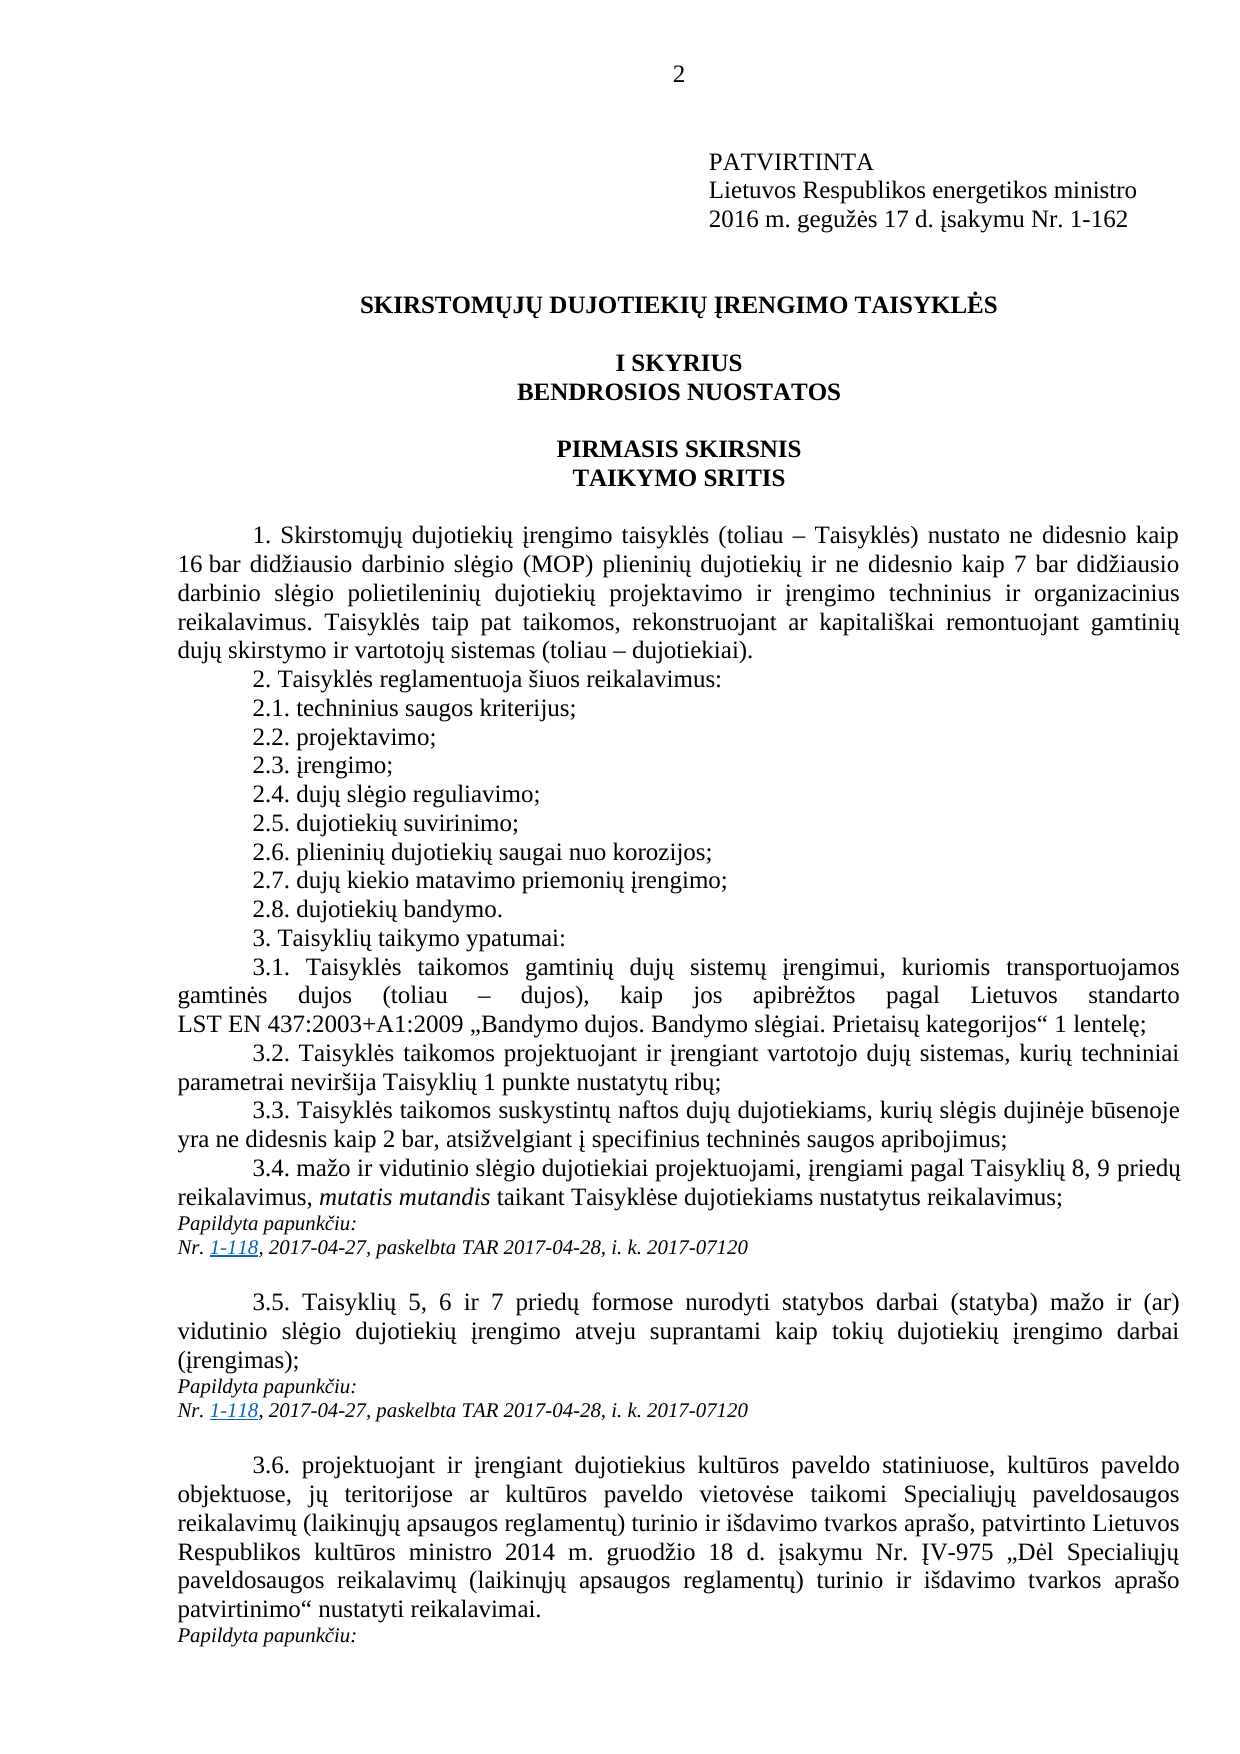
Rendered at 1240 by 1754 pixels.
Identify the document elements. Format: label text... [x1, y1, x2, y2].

text 3.2. Taisyklės taikomos projektuojant ir įrengiant vartotojo dujų sistemas, kurių techniniai parametrai neviršija Taisyklių 1 punkte nustatytų ribų; [177, 1038, 1181, 1096]
text Papildyta papunkčiu: [177, 1211, 1181, 1235]
text 2.2. projektavimo; [177, 722, 1181, 751]
text Lietuvos Respublikos energetikos ministro [709, 176, 1181, 204]
text 2.5. dujotiekių suvirinimo; [177, 808, 1181, 837]
text SKIRSTOMŲJŲ DUJOTIEKIŲ ĮRENGIMO TAISYKLĖS [177, 291, 1181, 319]
text Papildyta papunkčiu: [177, 1623, 1181, 1647]
text Bendrosios nuostatos [177, 377, 1181, 406]
text PIRMASIS SKIRSNIS [177, 434, 1181, 463]
text Papildyta papunkčiu: [177, 1374, 1181, 1398]
text PATVIRTINTA [709, 147, 1181, 176]
text 1. Skirstomųjų dujotiekių įrengimo taisyklės (toliau – Taisyklės) nustato ne didesnio kaip 16 bar didžiausio darbinio slėgio (MOP) plieninių dujotiekių ir ne didesnio kaip 7 bar didžiausio darbinio slėgio polietileninių dujotiekių projektavimo ir įrengimo techninius ir organizacinius reikalavimus. Taisyklės taip pat taikomos, rekonstruojant ar kapitališkai remontuojant gamtinių dujų skirstymo ir vartotojų sistemas (toliau – dujotiekiai). [177, 521, 1181, 664]
text 3.5. Taisyklių 5, 6 ir 7 priedų formose nurodyti statybos darbai (statyba) mažo ir (ar) vidutinio slėgio dujotiekių įrengimo atveju suprantami kaip tokių dujotiekių įrengimo darbai (įrengimas); [177, 1287, 1181, 1374]
text 3. Taisyklių taikymo ypatumai: [177, 923, 1181, 952]
text 3.1. Taisyklės taikomos gamtinių dujų sistemų įrengimui, kuriomis transportuojamos gamtinės dujos (toliau – dujos), kaip jos apibrėžtos pagal Lietuvos standarto LST EN 437:2003+A1:2009 „Bandymo dujos. Bandymo slėgiai. Prietaisų kategorijos“ 1 lentelę; [177, 952, 1181, 1038]
text 2. Taisyklės reglamentuoja šiuos reikalavimus: [177, 664, 1181, 693]
text 3.3. Taisyklės taikomos suskystintų naftos dujų dujotiekiams, kurių slėgis dujinėje būsenoje yra ne didesnis kaip 2 bar, atsižvelgiant į specifinius techninės saugos apribojimus; [177, 1096, 1181, 1153]
text 2.4. dujų slėgio reguliavimo; [177, 779, 1181, 808]
text Nr. 1-118, 2017-04-27, paskelbta TAR 2017-04-28, i. k. 2017-07120 [177, 1235, 1181, 1259]
text 3.6. projektuojant ir įrengiant dujotiekius kultūros paveldo statiniuose, kultūros paveldo objektuose, jų teritorijose ar kultūros paveldo vietovėse taikomi Specialiųjų paveldosaugos reikalavimų (laikinųjų apsaugos reglamentų) turinio ir išdavimo tvarkos aprašo, patvirtinto Lietuvos Respublikos kultūros ministro 2014 m. gruodžio 18 d. įsakymu Nr. ĮV-975 „Dėl Specialiųjų paveldosaugos reikalavimų (laikinųjų apsaugos reglamentų) turinio ir išdavimo tvarkos aprašo patvirtinimo“ nustatyti reikalavimai. [177, 1451, 1181, 1623]
text 2.7. dujų kiekio matavimo priemonių įrengimo; [177, 866, 1181, 894]
text 2.8. dujotiekių bandymo. [177, 894, 1181, 923]
text Nr. 1-118, 2017-04-27, paskelbta TAR 2017-04-28, i. k. 2017-07120 [177, 1398, 1181, 1422]
text 2.6. plieninių dujotiekių saugai nuo korozijos; [177, 837, 1181, 866]
text TAIKYMO SRITIS [177, 463, 1181, 492]
text 3.4. mažo ir vidutinio slėgio dujotiekiai projektuojami, įrengiami pagal Taisyklių 8, 9 priedų reikalavimus, mutatis mutandis taikant Taisyklėse dujotiekiams nustatytus reikalavimus; [177, 1153, 1181, 1211]
text 2.3. įrengimo; [177, 751, 1181, 779]
text 2.1. techninius saugos kriterijus; [177, 693, 1181, 722]
text I SKYRIUS [177, 348, 1181, 377]
text 2016 m. gegužės 17 d. įsakymu Nr. 1-162 [709, 204, 1181, 233]
